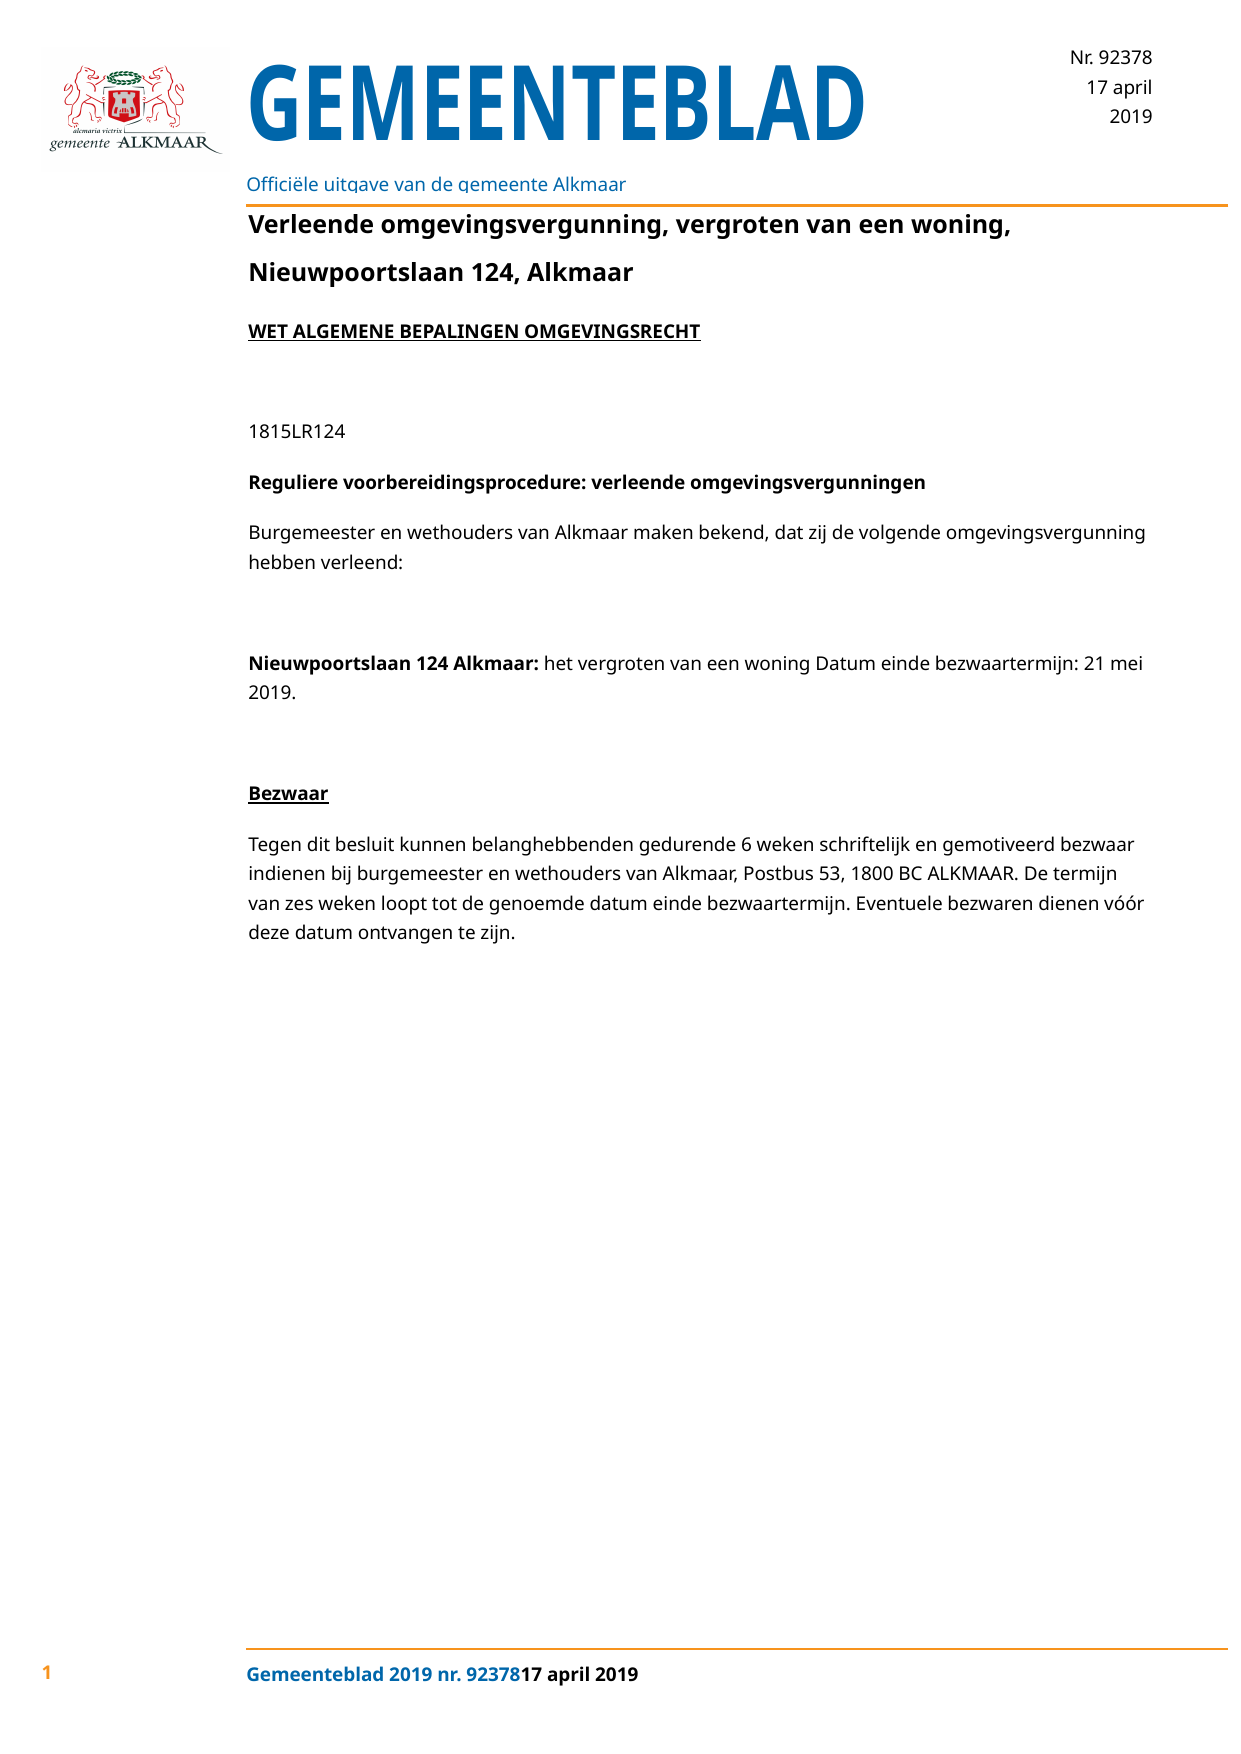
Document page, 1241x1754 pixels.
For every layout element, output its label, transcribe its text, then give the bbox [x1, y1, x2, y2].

text Burgemeester en wethouders van Alkmaar maken bekend, dat zij de volgende omgevingsvergunning hebben verleend: [248, 519, 1152, 575]
text 1815LR124 [248, 419, 1152, 444]
text Nieuwpoortslaan 124 Alkmaar: het vergroten van een woning Datum einde bezwaartermijn: 21 mei 2019. [248, 650, 1152, 705]
picture [41, 47, 231, 172]
text Tegen dit besluit kunnen belanghebbenden gedurende 6 weken schriftelijk en gemotiveerd bezwaar indienen bij burgemeester en wethouders van Alkmaar, Postbus 53, 1800 BC ALKMAAR. De termijn van zes weken loopt tot de genoemde datum einde bezwaartermijn. Eventuele bezwaren dienen vóór deze datum ontvangen te zijn. [248, 831, 1152, 945]
text Reguliere voorbereidingsprocedure: verleende omgevingsvergunningen [248, 469, 1152, 495]
text Bezwaar [248, 780, 1152, 806]
text Verleende omgevingsvergunning, vergroten van een woning, Nieuwpoortslaan 124, Alkmaar [248, 207, 1152, 288]
text WET ALGEMENE BEPALINGEN OMGEVINGSRECHT [248, 318, 1152, 344]
